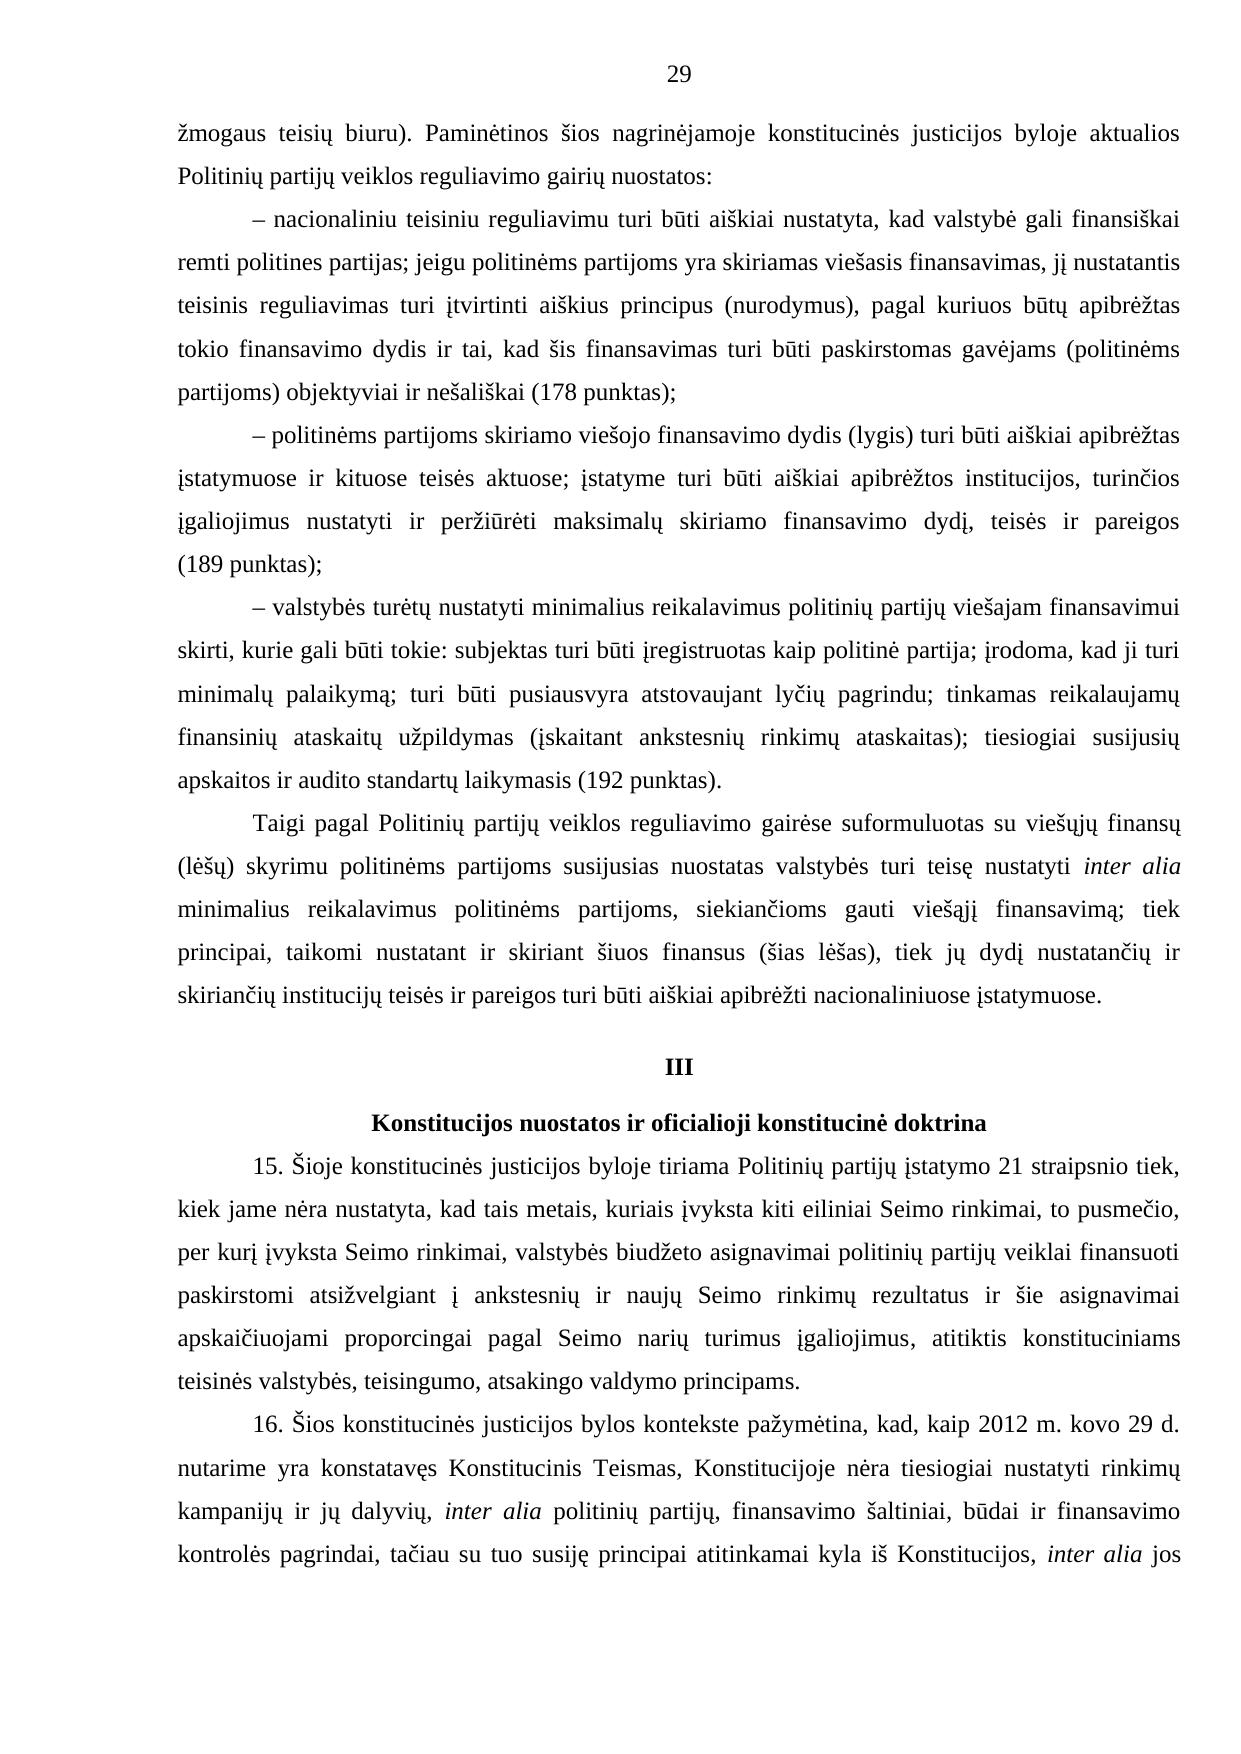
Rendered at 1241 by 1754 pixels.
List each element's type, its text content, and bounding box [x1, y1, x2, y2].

text – nacionaliniu teisiniu reguliavimu turi būti aiškiai nustatyta, kad valstybė gali finansiškai remti politines partijas; jeigu politinėms partijoms yra skiriamas viešasis finansavimas, jį nustatantis teisinis reguliavimas turi įtvirtinti aiškius principus (nurodymus), pagal kuriuos būtų apibrėžtas tokio finansavimo dydis ir tai, kad šis finansavimas turi būti paskirstomas gavėjams (politinėms partijoms) objektyviai ir nešališkai (178 punktas); [177, 204, 1181, 406]
text 16. Šios konstitucinės justicijos bylos kontekste pažymėtina, kad, kaip 2012 m. kovo 29 d. nutarime yra konstatavęs Konstitucinis Teismas, Konstitucijoje nėra tiesiogiai nustatyti rinkimų kampanijų ir jų dalyvių, inter alia politinių partijų, finansavimo šaltiniai, būdai ir finansavimo kontrolės pagrindai, tačiau su tuo susiję principai atitinkamai kyla iš Konstitucijos, inter alia jos [177, 1409, 1181, 1568]
text Taigi pagal Politinių partijų veiklos reguliavimo gairėse suformuluotas su viešųjų finansų (lėšų) skyrimu politinėms partijoms susijusias nuostatas valstybės turi teisę nustatyti inter alia minimalius reikalavimus politinėms partijoms, siekiančioms gauti viešąjį finansavimą; tiek principai, taikomi nustatant ir skiriant šiuos finansus (šias lėšas), tiek jų dydį nustatančių ir skiriančių institucijų teisės ir pareigos turi būti aiškiai apibrėžti nacionaliniuose įstatymuose. [177, 808, 1181, 1009]
text žmogaus teisių biuru). Paminėtinos šios nagrinėjamoje konstitucinės justicijos byloje aktualios Politinių partijų veiklos reguliavimo gairių nuostatos: [177, 118, 1181, 190]
text – valstybės turėtų nustatyti minimalius reikalavimus politinių partijų viešajam finansavimui skirti, kurie gali būti tokie: subjektas turi būti įregistruotas kaip politinė partija; įrodoma, kad ji turi minimalų palaikymą; turi būti pusiausvyra atstovaujant lyčių pagrindu; tinkamas reikalaujamų finansinių ataskaitų užpildymas (įskaitant ankstesnių rinkimų ataskaitas); tiesiogiai susijusių apskaitos ir audito standartų laikymasis (192 punktas). [177, 592, 1181, 794]
text III [177, 1052, 1181, 1081]
text – politinėms partijoms skiriamo viešojo finansavimo dydis (lygis) turi būti aiškiai apibrėžtas įstatymuose ir kituose teisės aktuose; įstatyme turi būti aiškiai apibrėžtos institucijos, turinčios įgaliojimus nustatyti ir peržiūrėti maksimalų skiriamo finansavimo dydį, teisės ir pareigos (189 punktas); [177, 420, 1181, 578]
text 15. Šioje konstitucinės justicijos byloje tiriama Politinių partijų įstatymo 21 straipsnio tiek, kiek jame nėra nustatyta, kad tais metais, kuriais įvyksta kiti eiliniai Seimo rinkimai, to pusmečio, per kurį įvyksta Seimo rinkimai, valstybės biudžeto asignavimai politinių partijų veiklai finansuoti paskirstomi atsižvelgiant į ankstesnių ir naujų Seimo rinkimų rezultatus ir šie asignavimai apskaičiuojami proporcingai pagal Seimo narių turimus įgaliojimus, atitiktis konstituciniams teisinės valstybės, teisingumo, atsakingo valdymo principams. [177, 1151, 1181, 1395]
text Konstitucijos nuostatos ir oficialioji konstitucinė doktrina [177, 1108, 1181, 1136]
